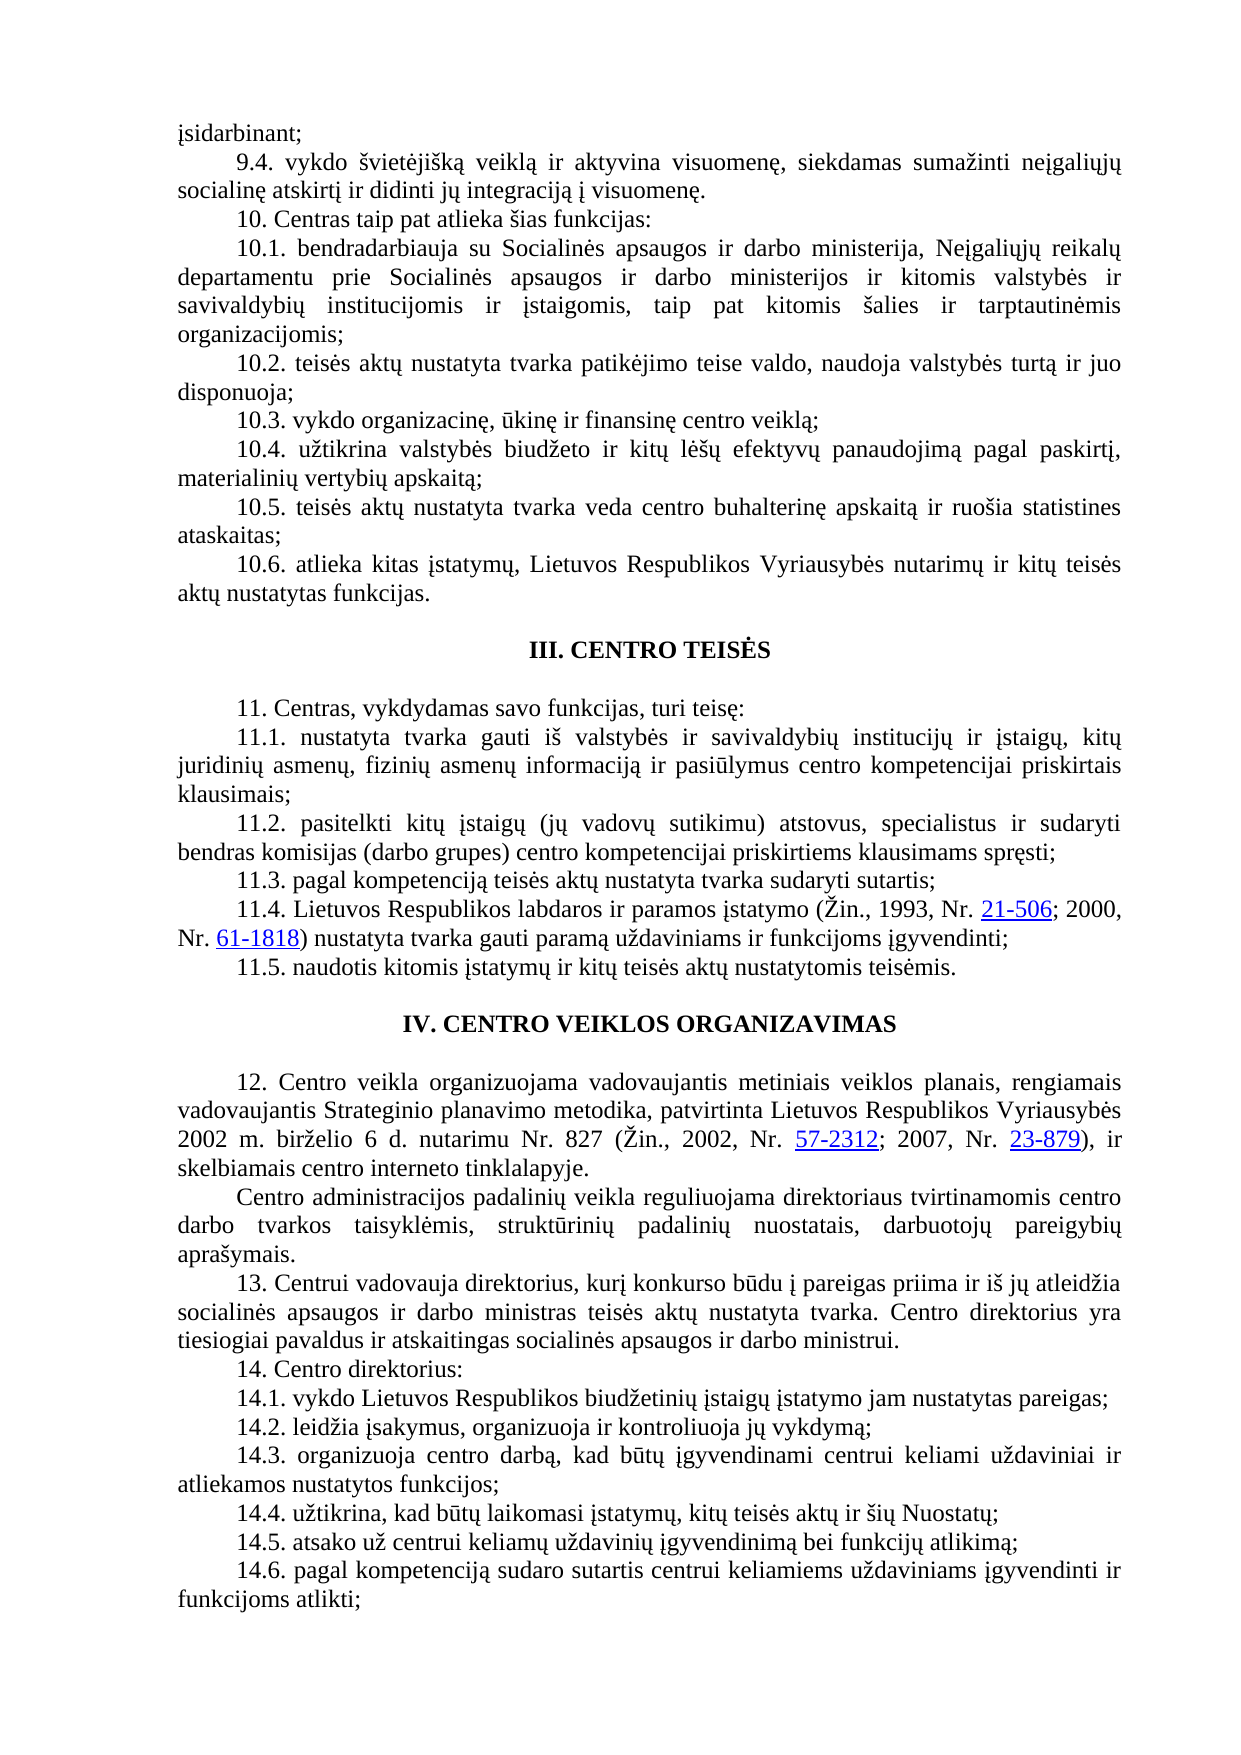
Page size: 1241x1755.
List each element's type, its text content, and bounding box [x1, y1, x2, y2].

text 14.3. organizuoja centro darbą, kad būtų įgyvendinami centrui keliami uždaviniai ir atliekamos nustatytos funkcijos; [177, 1441, 1122, 1498]
text IV. CENTRO VEIKLOS ORGANIZAVIMAS [177, 1009, 1122, 1038]
text 11.3. pagal kompetenciją teisės aktų nustatyta tvarka sudaryti sutartis; [177, 866, 1122, 894]
text 11.1. nustatyta tvarka gauti iš valstybės ir savivaldybių institucijų ir įstaigų, kitų juridinių asmenų, fizinių asmenų informaciją ir pasiūlymus centro kompetencijai priskirtais klausimais; [177, 722, 1122, 808]
text 10. Centras taip pat atlieka šias funkcijas: [177, 204, 1122, 233]
text III. CENTRO TEISĖS [177, 636, 1122, 664]
text įsidarbinant; [177, 118, 1122, 147]
text 11.4. Lietuvos Respublikos labdaros ir paramos įstatymo (Žin., 1993, Nr. 21-506; 2000, Nr. 61-1818) nustatyta tvarka gauti paramą uždaviniams ir funkcijoms įgyvendinti; [177, 894, 1122, 952]
text 10.6. atlieka kitas įstatymų, Lietuvos Respublikos Vyriausybės nutarimų ir kitų teisės aktų nustatytas funkcijas. [177, 549, 1122, 607]
text 10.3. vykdo organizacinę, ūkinę ir finansinę centro veiklą; [177, 406, 1122, 434]
text 14.2. leidžia įsakymus, organizuoja ir kontroliuoja jų vykdymą; [177, 1412, 1122, 1441]
text 14.6. pagal kompetenciją sudaro sutartis centrui keliamiems uždaviniams įgyvendinti ir funkcijoms atlikti; [177, 1556, 1122, 1613]
text 14.1. vykdo Lietuvos Respublikos biudžetinių įstaigų įstatymo jam nustatytas pareigas; [177, 1383, 1122, 1412]
text Centro administracijos padalinių veikla reguliuojama direktoriaus tvirtinamomis centro darbo tvarkos taisyklėmis, struktūrinių padalinių nuostatais, darbuotojų pareigybių aprašymais. [177, 1182, 1122, 1268]
text 10.1. bendradarbiauja su Socialinės apsaugos ir darbo ministerija, Neįgaliųjų reikalų departamentu prie Socialinės apsaugos ir darbo ministerijos ir kitomis valstybės ir savivaldybių institucijomis ir įstaigomis, taip pat kitomis šalies ir tarptautinėmis organizacijomis; [177, 233, 1122, 348]
text 9.4. vykdo švietėjišką veiklą ir aktyvina visuomenę, siekdamas sumažinti neįgaliųjų socialinę atskirtį ir didinti jų integraciją į visuomenę. [177, 147, 1122, 204]
text 13. Centrui vadovauja direktorius, kurį konkurso būdu į pareigas priima ir iš jų atleidžia socialinės apsaugos ir darbo ministras teisės aktų nustatyta tvarka. Centro direktorius yra tiesiogiai pavaldus ir atskaitingas socialinės apsaugos ir darbo ministrui. [177, 1268, 1122, 1354]
text 11.5. naudotis kitomis įstatymų ir kitų teisės aktų nustatytomis teisėmis. [177, 952, 1122, 981]
text 10.2. teisės aktų nustatyta tvarka patikėjimo teise valdo, naudoja valstybės turtą ir juo disponuoja; [177, 348, 1122, 406]
text 10.5. teisės aktų nustatyta tvarka veda centro buhalterinę apskaitą ir ruošia statistines ataskaitas; [177, 492, 1122, 549]
text 11. Centras, vykdydamas savo funkcijas, turi teisę: [177, 693, 1122, 722]
text 10.4. užtikrina valstybės biudžeto ir kitų lėšų efektyvų panaudojimą pagal paskirtį, materialinių vertybių apskaitą; [177, 434, 1122, 492]
text 11.2. pasitelkti kitų įstaigų (jų vadovų sutikimu) atstovus, specialistus ir sudaryti bendras komisijas (darbo grupes) centro kompetencijai priskirtiems klausimams spręsti; [177, 808, 1122, 866]
text 12. Centro veikla organizuojama vadovaujantis metiniais veiklos planais, rengiamais vadovaujantis Strateginio planavimo metodika, patvirtinta Lietuvos Respublikos Vyriausybės 2002 m. birželio 6 d. nutarimu Nr. 827 (Žin., 2002, Nr. 57-2312; 2007, Nr. 23-879), ir skelbiamais centro interneto tinklalapyje. [177, 1067, 1122, 1182]
text 14.4. užtikrina, kad būtų laikomasi įstatymų, kitų teisės aktų ir šių Nuostatų; [177, 1498, 1122, 1527]
text 14. Centro direktorius: [177, 1354, 1122, 1383]
text 14.5. atsako už centrui keliamų uždavinių įgyvendinimą bei funkcijų atlikimą; [177, 1527, 1122, 1556]
